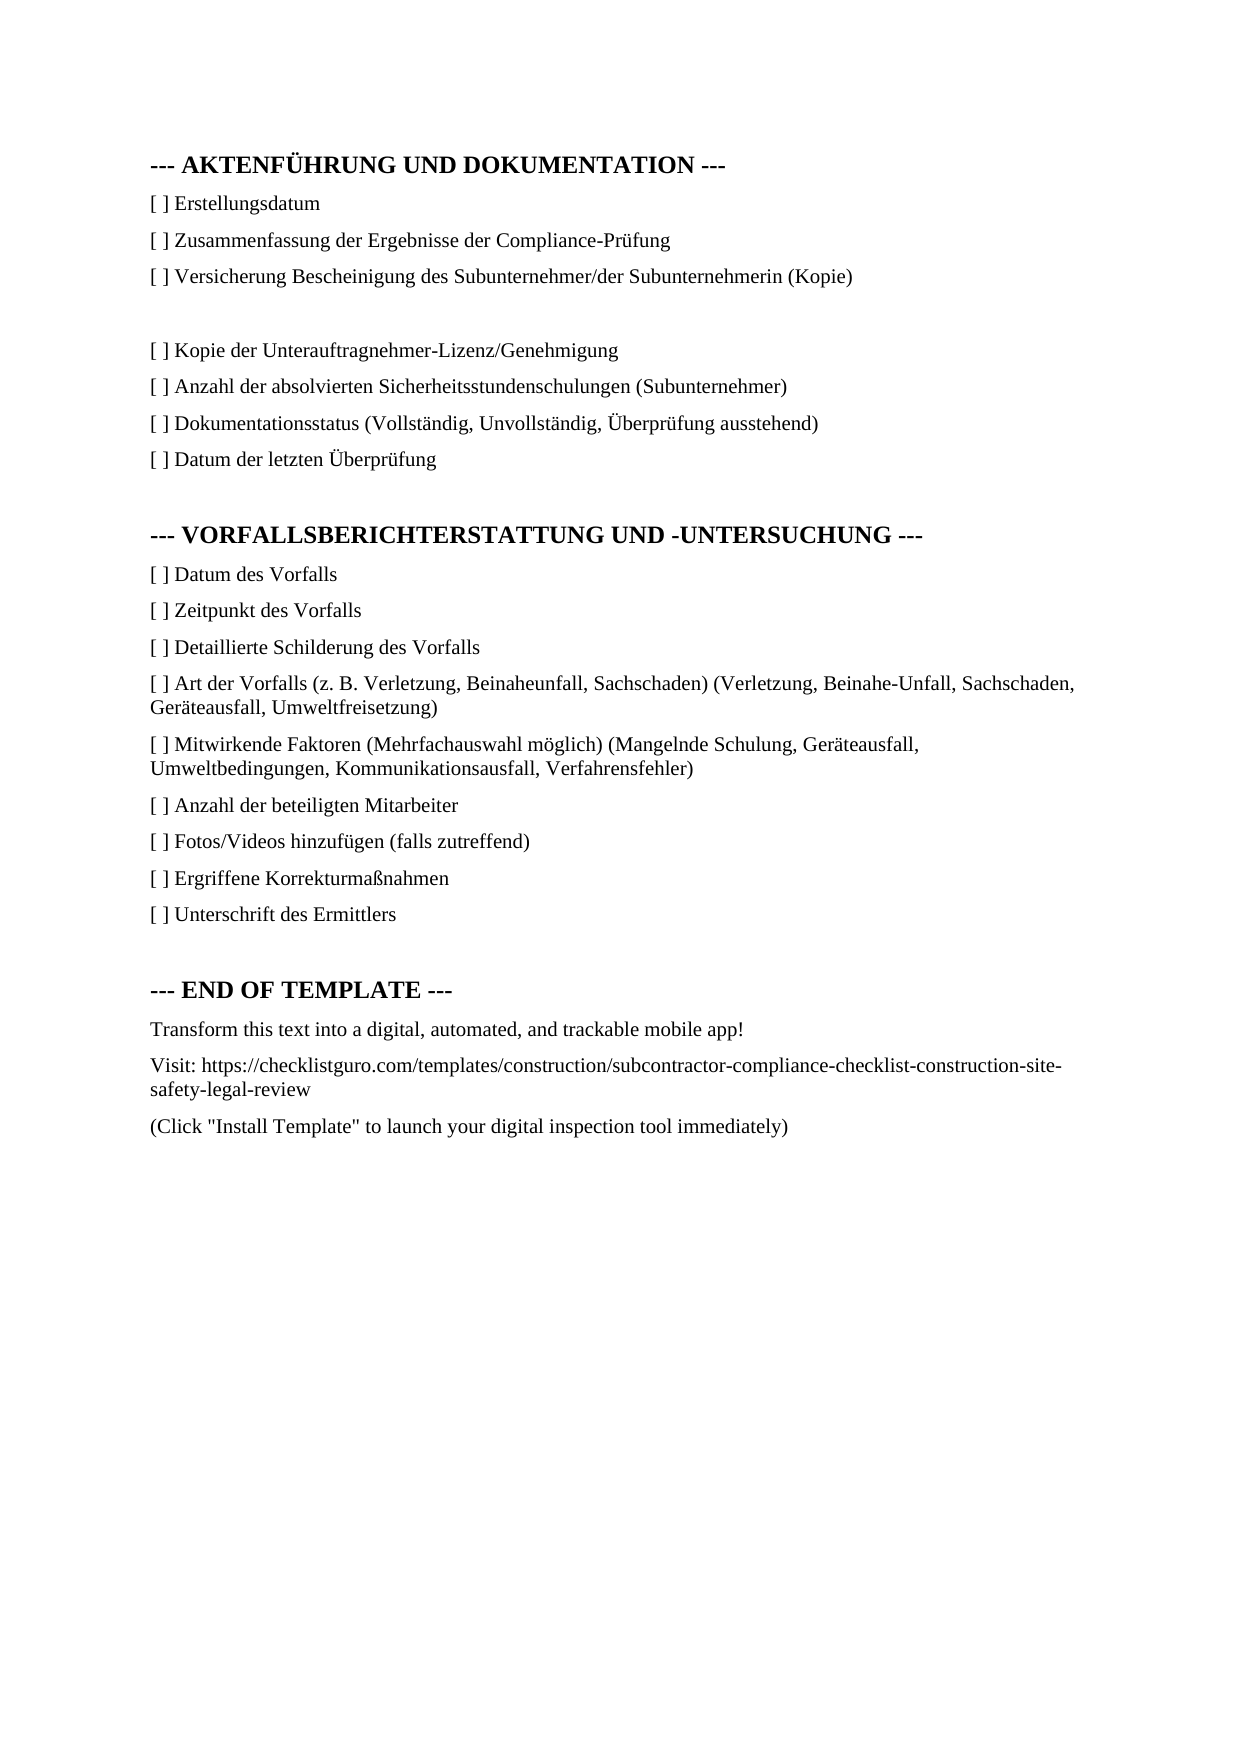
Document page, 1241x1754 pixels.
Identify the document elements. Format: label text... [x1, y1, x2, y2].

text [ ] Erstellungsdatum [150, 191, 1090, 215]
text [ ] Detaillierte Schilderung des Vorfalls [150, 635, 1090, 659]
text [ ] Mitwirkende Faktoren (Mehrfachauswahl möglich) (Mangelnde Schulung, Geräteausfall, Umweltbedingungen, Kommunikationsausfall, Verfahrensfehler) [150, 732, 1090, 780]
text [ ] Fotos/Videos hinzufügen (falls zutreffend) [150, 829, 1090, 853]
text --- VORFALLSBERICHTERSTATTUNG UND -UNTERSUCHUNG --- [150, 520, 1090, 549]
text [ ] Kopie der Unterauftragnehmer-Lizenz/Genehmigung [150, 337, 1090, 362]
text [ ] Ergriffene Korrekturmaßnahmen [150, 866, 1090, 890]
text [ ] Unterschrift des Ermittlers [150, 902, 1090, 926]
text (Click "Install Template" to launch your digital inspection tool immediately) [150, 1114, 1090, 1138]
text [ ] Datum der letzten Überprüfung [150, 447, 1090, 471]
text --- AKTENFÜHRUNG UND DOKUMENTATION --- [150, 150, 1090, 179]
text [ ] Anzahl der absolvierten Sicherheitsstundenschulungen (Subunternehmer) [150, 374, 1090, 398]
text [ ] Art der Vorfalls (z. B. Verletzung, Beinaheunfall, Sachschaden) (Verletzung, Beinahe-Unfall, Sachschaden, Geräteausfall, Umweltfreisetzung) [150, 671, 1090, 719]
text [ ] Anzahl der beteiligten Mitarbeiter [150, 792, 1090, 817]
text [ ] Dokumentationsstatus (Vollständig, Unvollständig, Überprüfung ausstehend) [150, 411, 1090, 435]
text [ ] Datum des Vorfalls [150, 562, 1090, 586]
text --- END OF TEMPLATE --- [150, 975, 1090, 1004]
text [ ] Versicherung Bescheinigung des Subunternehmer/der Subunternehmerin (Kopie) [150, 264, 1090, 288]
text Visit: https://checklistguro.com/templates/construction/subcontractor-compliance-checklist-construction-site-safety-legal-review [150, 1053, 1090, 1101]
text [ ] Zeitpunkt des Vorfalls [150, 598, 1090, 622]
text Transform this text into a digital, automated, and trackable mobile app! [150, 1017, 1090, 1041]
text [ ] Zusammenfassung der Ergebnisse der Compliance-Prüfung [150, 228, 1090, 252]
